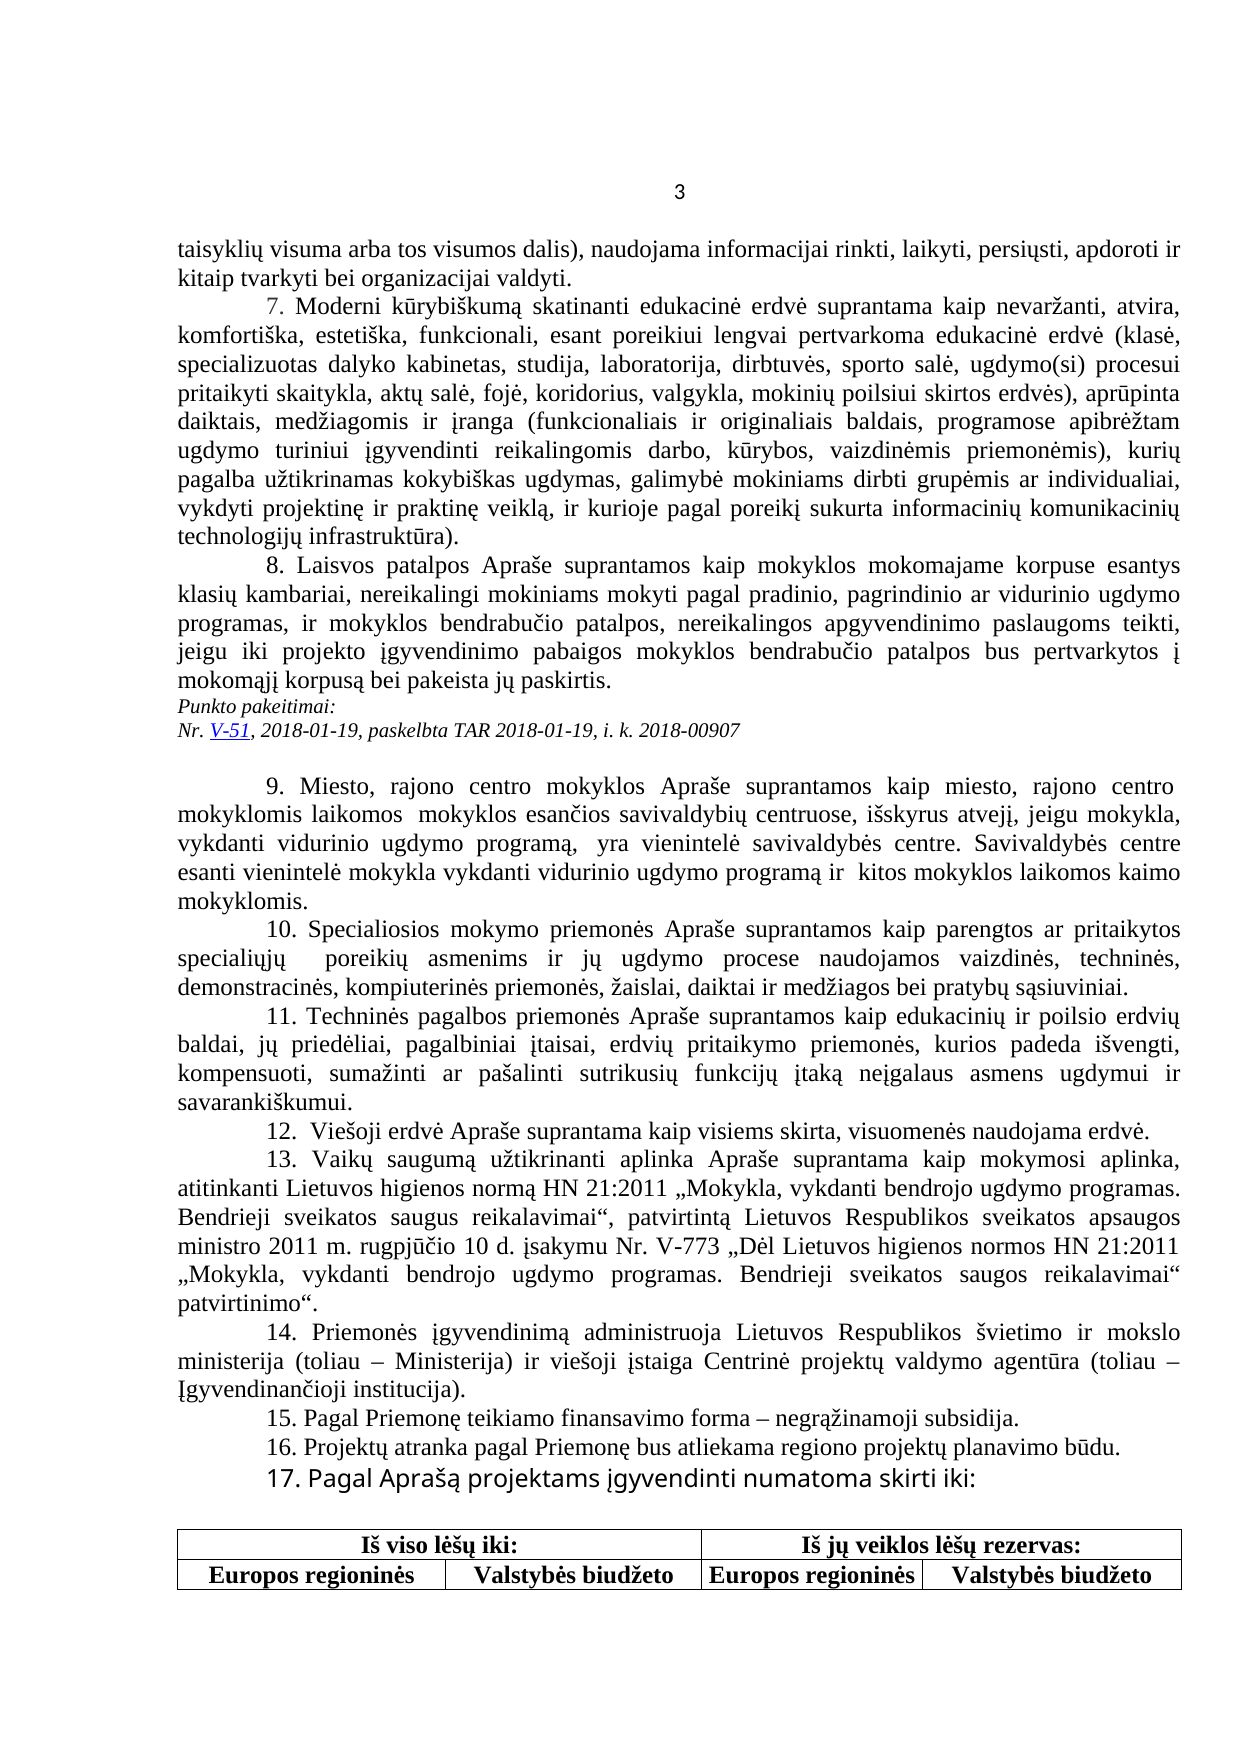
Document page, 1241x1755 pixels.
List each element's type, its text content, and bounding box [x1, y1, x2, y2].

table_cell Valstybės biudžeto [923, 1560, 1181, 1588]
text taisyklių visuma arba tos visumos dalis), naudojama informacijai rinkti, laikyti, persiųsti, apdoroti ir kitaip tvarkyti bei organizacijai valdyti. [177, 234, 1181, 291]
text 15. Pagal Priemonę teikiamo finansavimo forma – negrąžinamoji subsidija. [177, 1403, 1181, 1432]
text 12. Viešoji erdvė Apraše suprantama kaip visiems skirta, visuomenės naudojama erdvė. [177, 1116, 1181, 1144]
table_cell Valstybės biudžeto [446, 1560, 701, 1588]
text 9. Miesto, rajono centro mokyklos Apraše suprantamos kaip miesto, rajono centro mokyklomis laikomos mokyklos esančios savivaldybių centruose, išskyrus atvejį, jeigu mokykla, vykdanti vidurinio ugdymo programą, yra vienintelė savivaldybės centre. Savivaldybės centre esanti vienintelė mokykla vykdanti vidurinio ugdymo programą ir kitos mokyklos laikomos kaimo mokyklomis. [177, 771, 1181, 914]
text 17. Pagal Aprašą projektams įgyvendinti numatoma skirti iki: [177, 1461, 1181, 1495]
text 14. Priemonės įgyvendinimą administruoja Lietuvos Respublikos švietimo ir mokslo ministerija (toliau – Ministerija) ir viešoji įstaiga Centrinė projektų valdymo agentūra (toliau – Įgyvendinančioji institucija). [177, 1317, 1181, 1403]
text 10. Specialiosios mokymo priemonės Apraše suprantamos kaip parengtos ar pritaikytos specialiųjų poreikių asmenims ir jų ugdymo procese naudojamos vaizdinės, techninės, demonstracinės, kompiuterinės priemonės, žaislai, daiktai ir medžiagos bei pratybų sąsiuviniai. [177, 914, 1181, 1001]
text 7. Moderni kūrybiškumą skatinanti edukacinė erdvė suprantama kaip nevaržanti, atvira, komfortiška, estetiška, funkcionali, esant poreikiui lengvai pertvarkoma edukacinė erdvė (klasė, specializuotas dalyko kabinetas, studija, laboratorija, dirbtuvės, sporto salė, ugdymo(si) procesui pritaikyti skaitykla, aktų salė, fojė, koridorius, valgykla, mokinių poilsiui skirtos erdvės), aprūpinta daiktais, medžiagomis ir įranga (funkcionaliais ir originaliais baldais, programose apibrėžtam ugdymo turiniui įgyvendinti reikalingomis darbo, kūrybos, vaizdinėmis priemonėmis), kurių pagalba užtikrinamas kokybiškas ugdymas, galimybė mokiniams dirbti grupėmis ar individualiai, vykdyti projektinę ir praktinę veiklą, ir kurioje pagal poreikį sukurta informacinių komunikacinių technologijų infrastruktūra). [177, 291, 1181, 550]
table_cell Europos regioninės [702, 1560, 922, 1588]
table_cell Europos regioninės [178, 1560, 445, 1588]
text Punkto pakeitimai: [177, 694, 1181, 718]
text Nr. V-51, 2018-01-19, paskelbta TAR 2018-01-19, i. k. 2018-00907 [177, 718, 1181, 742]
table_header Iš viso lėšų iki: [178, 1530, 701, 1559]
table_header Iš jų veiklos lėšų rezervas: [702, 1530, 1181, 1559]
text 8. Laisvos patalpos Apraše suprantamos kaip mokyklos mokomajame korpuse esantys klasių kambariai, nereikalingi mokiniams mokyti pagal pradinio, pagrindinio ar vidurinio ugdymo programas, ir mokyklos bendrabučio patalpos, nereikalingos apgyvendinimo paslaugoms teikti, jeigu iki projekto įgyvendinimo pabaigos mokyklos bendrabučio patalpos bus pertvarkytos į mokomąjį korpusą bei pakeista jų paskirtis. [177, 550, 1181, 694]
text 11. Techninės pagalbos priemonės Apraše suprantamos kaip edukacinių ir poilsio erdvių baldai, jų priedėliai, pagalbiniai įtaisai, erdvių pritaikymo priemonės, kurios padeda išvengti, kompensuoti, sumažinti ar pašalinti sutrikusių funkcijų įtaką neįgalaus asmens ugdymui ir savarankiškumui. [177, 1001, 1181, 1116]
text 16. Projektų atranka pagal Priemonę bus atliekama regiono projektų planavimo būdu. [177, 1432, 1181, 1461]
text 13. Vaikų saugumą užtikrinanti aplinka Apraše suprantama kaip mokymosi aplinka, atitinkanti Lietuvos higienos normą HN 21:2011 „Mokykla, vykdanti bendrojo ugdymo programas. Bendrieji sveikatos saugus reikalavimai“, patvirtintą Lietuvos Respublikos sveikatos apsaugos ministro 2011 m. rugpjūčio 10 d. įsakymu Nr. V-773 „Dėl Lietuvos higienos normos HN 21:2011 „Mokykla, vykdanti bendrojo ugdymo programas. Bendrieji sveikatos saugos reikalavimai“ patvirtinimo“. [177, 1144, 1181, 1317]
